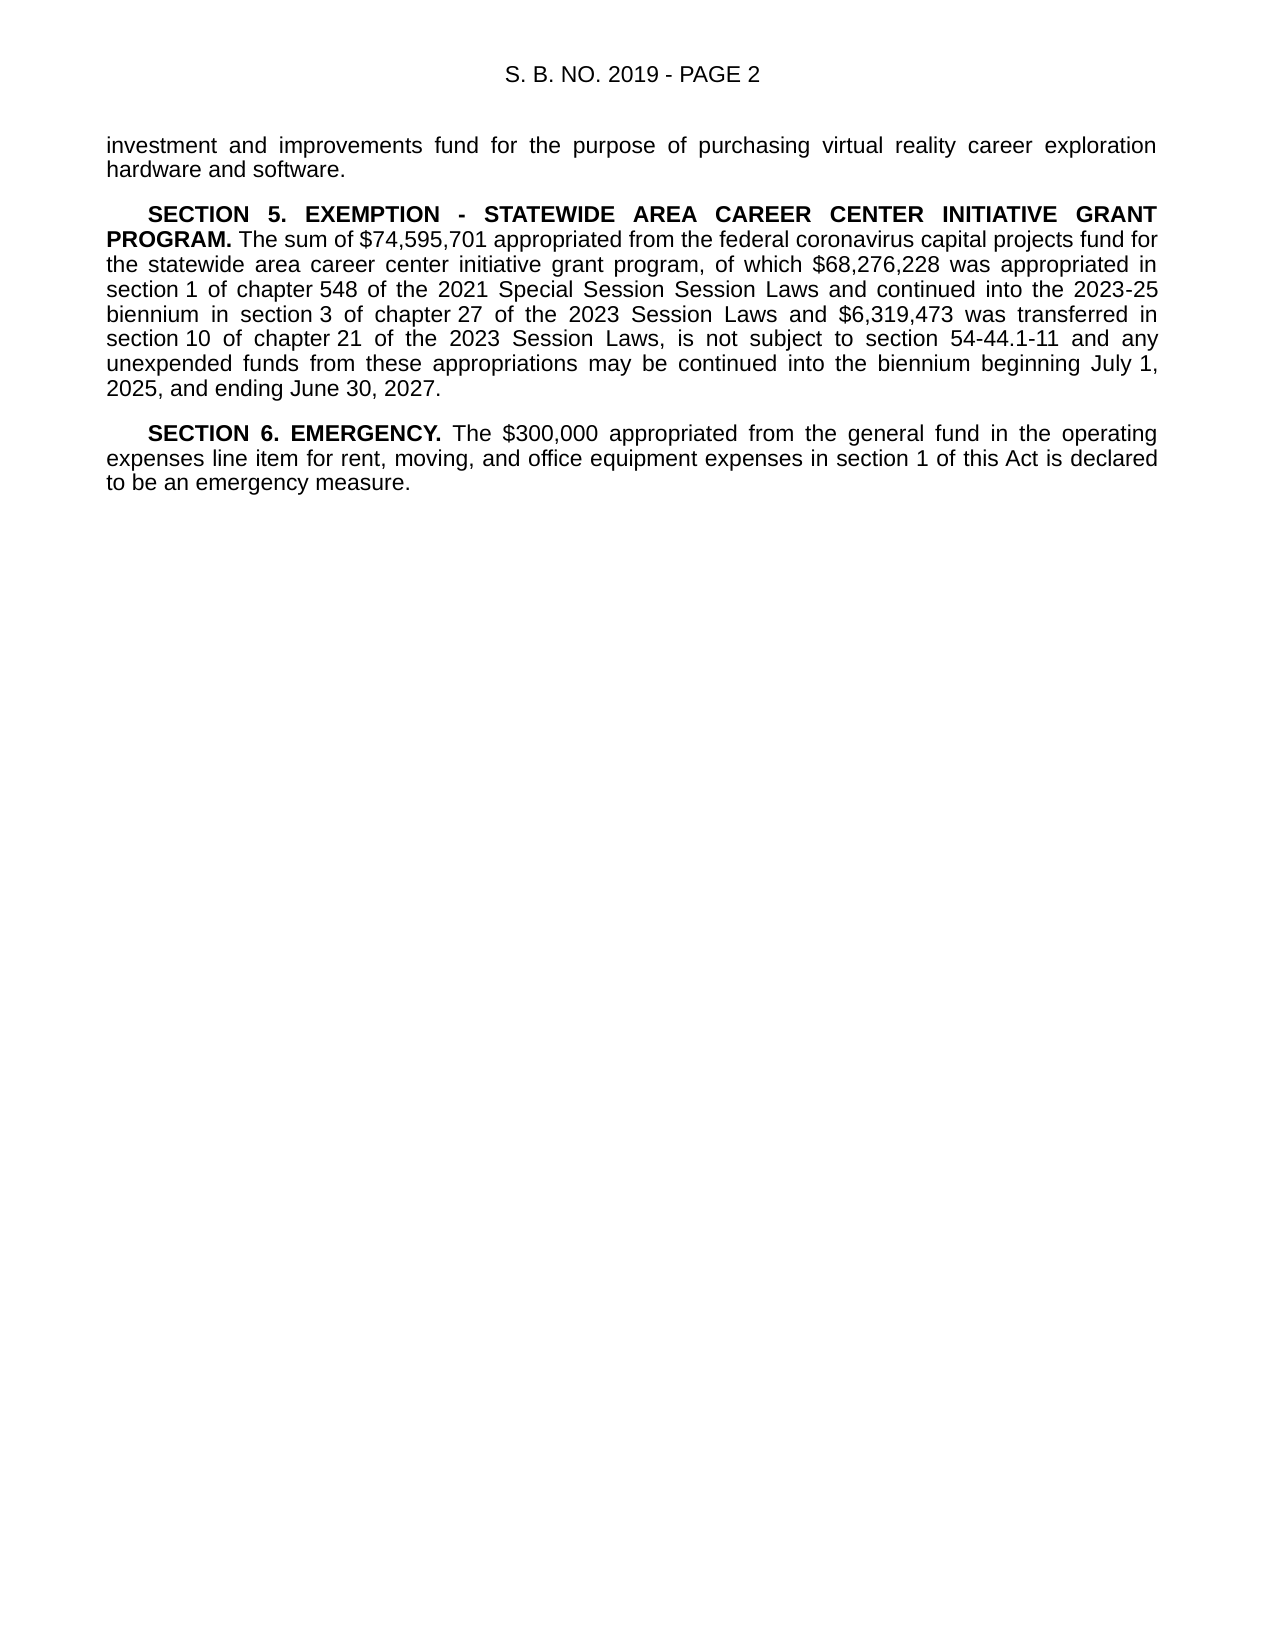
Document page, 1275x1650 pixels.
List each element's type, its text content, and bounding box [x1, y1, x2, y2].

text SECTION 5. EXEMPTION - STATEWIDE AREA CAREER CENTER INITIATIVE GRANT PROGRAM. The sum of $74,595,701 appropriated from the federal coronavirus capital projects fund for the statewide area career center initiative grant program, of which $68,276,228 was appropriated in section 1 of chapter 548 of the 2021 Special Session Session Laws and continued into the 2023‑25 biennium in section 3 of chapter 27 of the 2023 Session Laws and $6,319,473 was transferred in section 10 of chapter 21 of the 2023 Session Laws, is not subject to section 54‑44.1‑11 and any unexpended funds from these appropriations may be continued into the biennium beginning July 1, 2025, and ending June 30, 2027. [106, 203, 1158, 401]
text investment and improvements fund for the purpose of purchasing virtual reality career exploration hardware and software. [106, 133, 1158, 183]
text SECTION 6. EMERGENCY. The $300,000 appropriated from the general fund in the operating expenses line item for rent, moving, and office equipment expenses in section 1 of this Act is declared to be an emergency measure. [106, 421, 1158, 496]
